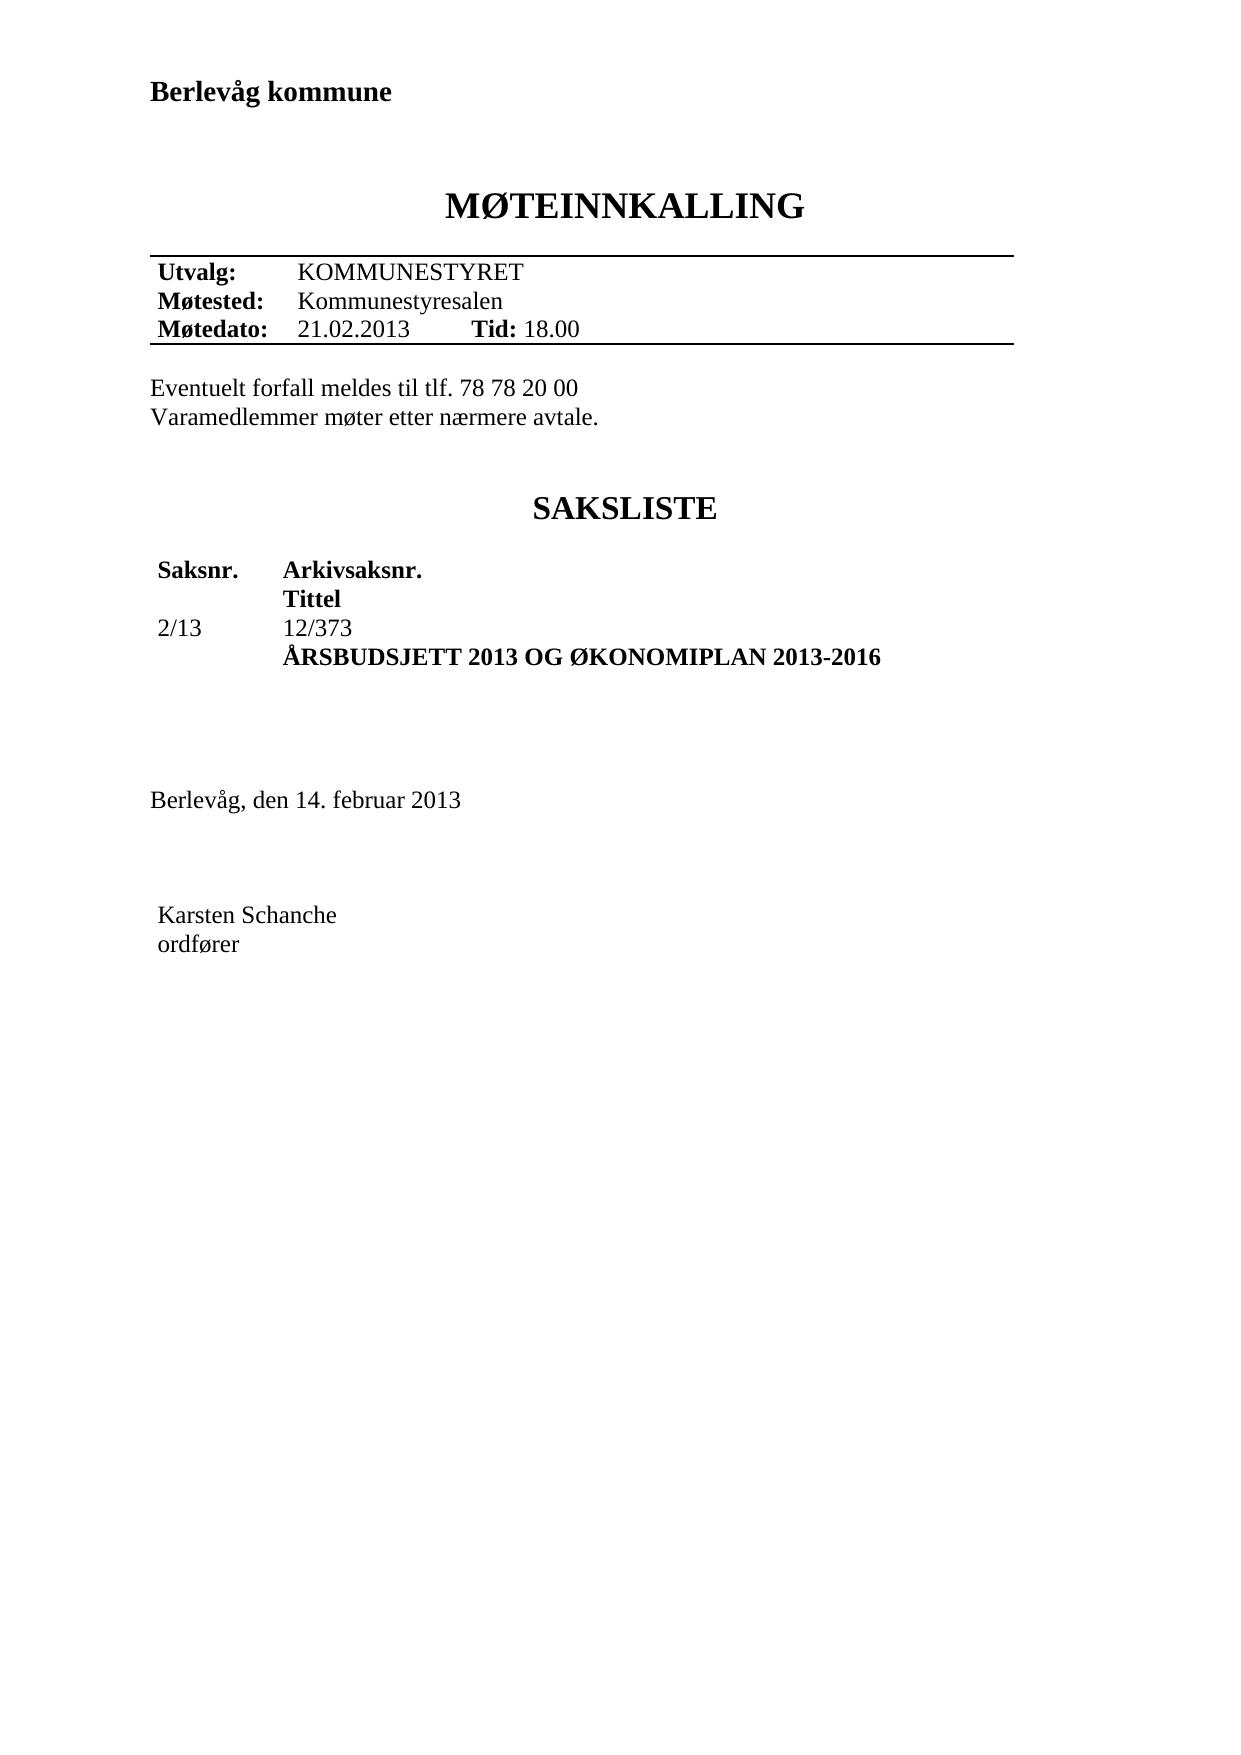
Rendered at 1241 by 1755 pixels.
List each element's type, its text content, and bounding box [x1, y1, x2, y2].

text MØTEINNKALLING [150, 183, 1100, 227]
table_header Arkivsaksnr. [275, 556, 615, 584]
table_cell 21.02.2013 [290, 315, 464, 343]
text SAKSLISTE [150, 488, 1100, 527]
table_header Saksnr. [150, 556, 275, 584]
table_cell Kommunestyresalen [290, 286, 1014, 314]
table_cell 2/13 [150, 613, 275, 642]
table_header Kommunestyret [290, 257, 1014, 286]
text Berlevåg, den 14. februar 2013 [150, 786, 1100, 814]
table_cell [150, 584, 275, 613]
table_cell [150, 642, 275, 671]
table_cell Tittel [275, 584, 1028, 613]
table_header [615, 556, 1028, 584]
table_cell ÅRSBUDSJETT 2013 OG ØKONOMIPLAN 2013-2016 [275, 642, 1028, 671]
table_cell [1029, 642, 1115, 671]
table_cell Møtested: [150, 286, 290, 314]
table_cell [615, 613, 1028, 642]
table_cell Møtedato: [150, 315, 290, 343]
table_cell Tid: 18.00 [464, 315, 1014, 343]
table_cell [1029, 584, 1115, 613]
text Varamedlemmer møter etter nærmere avtale. [150, 402, 1100, 431]
table_header Karsten Schanche ordfører [150, 901, 777, 958]
table_header [778, 901, 1115, 958]
table_cell [1029, 613, 1115, 642]
table_header Utvalg: [150, 257, 290, 286]
text Eventuelt forfall meldes til tlf. 78 78 20 00 [150, 373, 1100, 402]
table_header [1029, 556, 1115, 584]
table_cell 12/373 [275, 613, 615, 642]
